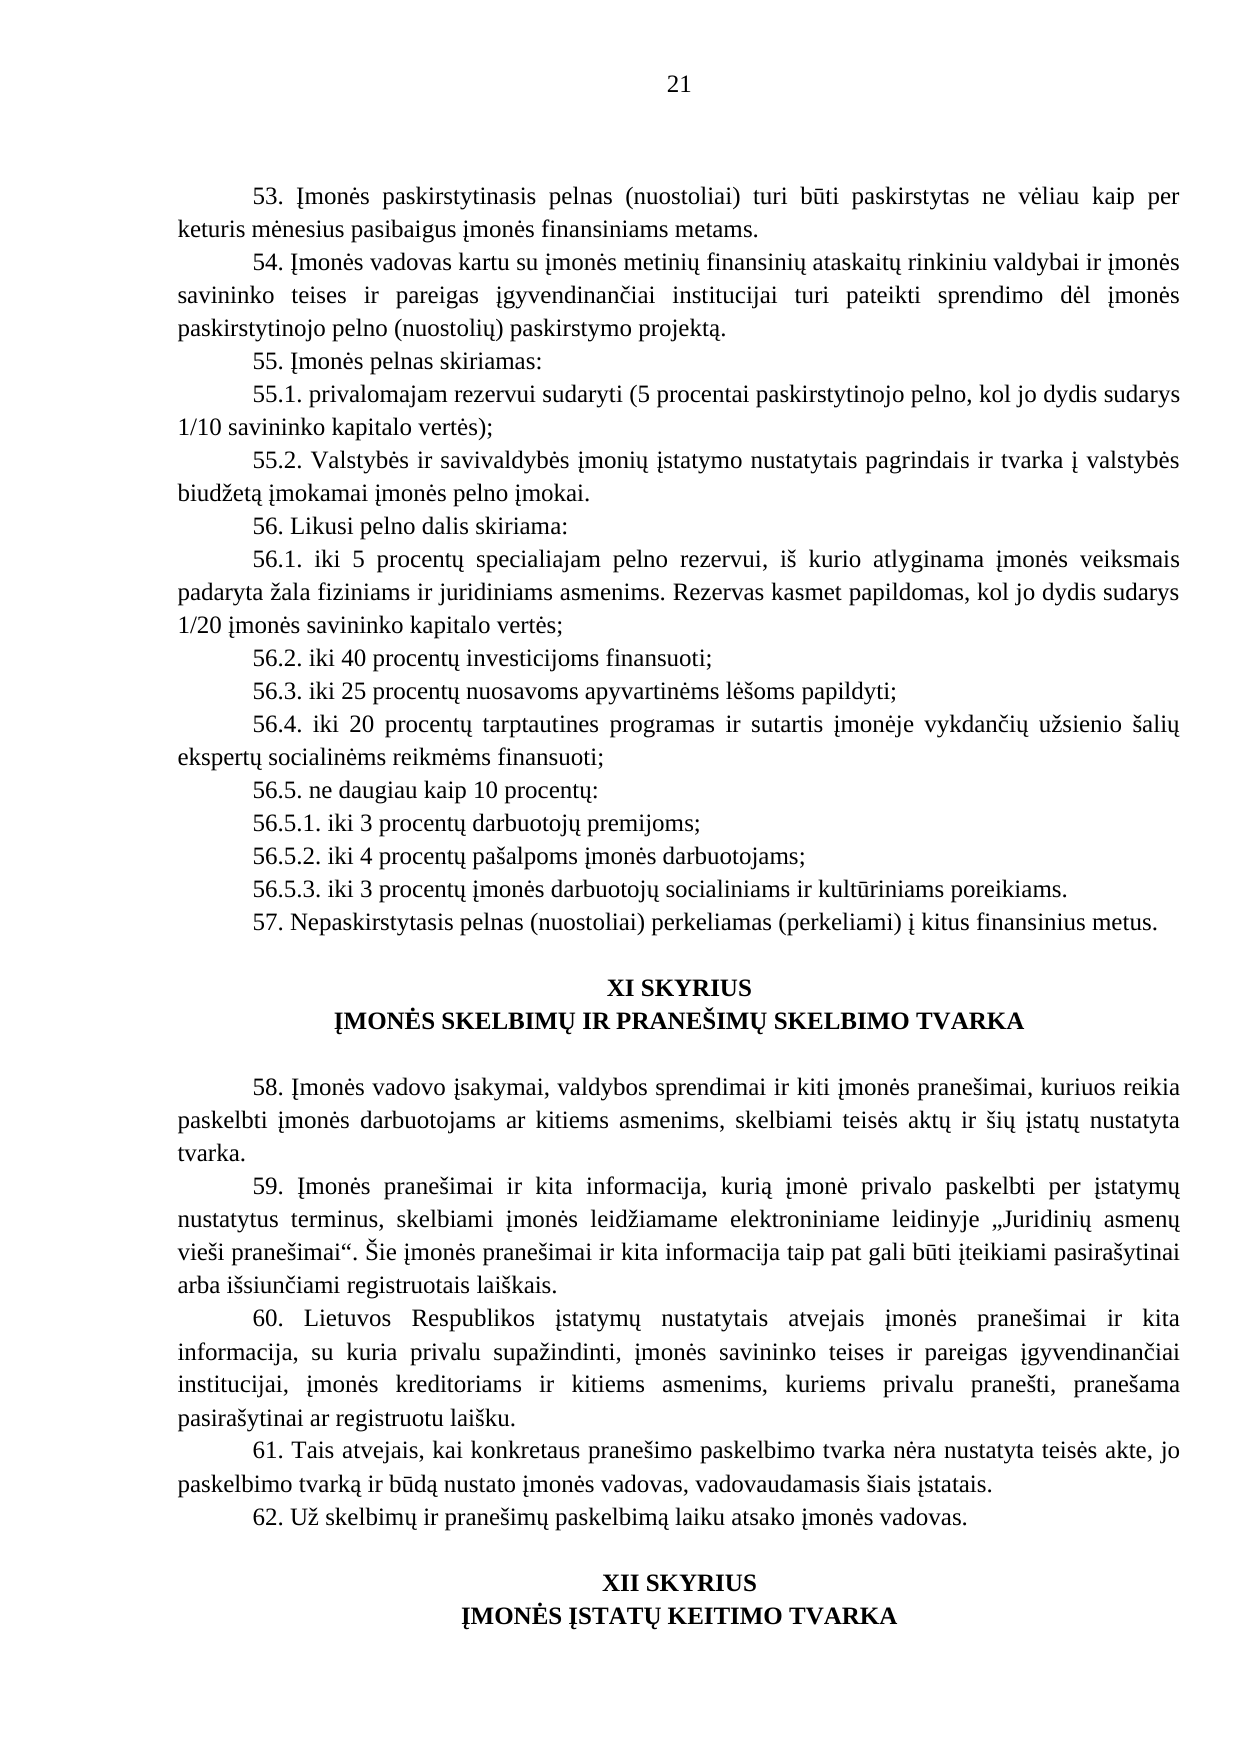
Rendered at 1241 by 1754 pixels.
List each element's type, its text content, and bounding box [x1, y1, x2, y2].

text 56.3. iki 25 procentų nuosavoms apyvartinėms lėšoms papildyti; [177, 676, 1181, 705]
text ĮMONĖS ĮSTATŲ KEITIMO TVARKA [177, 1601, 1181, 1629]
text XI SKYRIUS [177, 973, 1181, 1002]
text 56.5.1. iki 3 procentų darbuotojų premijoms; [177, 808, 1181, 837]
text 57. Nepaskirstytasis pelnas (nuostoliai) perkeliamas (perkeliami) į kitus finansinius metus. [177, 907, 1181, 936]
text 59. Įmonės pranešimai ir kita informacija, kurią įmonė privalo paskelbti per įstatymų nustatytus terminus, skelbiami įmonės leidžiamame elektroniniame leidinyje „Juridinių asmenų vieši pranešimai“. Šie įmonės pranešimai ir kita informacija taip pat gali būti įteikiami pasirašytinai arba išsiunčiami registruotais laiškais. [177, 1171, 1181, 1299]
text 56.2. iki 40 procentų investicijoms finansuoti; [177, 643, 1181, 672]
text 56. Likusi pelno dalis skiriama: [177, 511, 1181, 540]
text 55. Įmonės pelnas skiriamas: [177, 346, 1181, 375]
text 53. Įmonės paskirstytinasis pelnas (nuostoliai) turi būti paskirstytas ne vėliau kaip per keturis mėnesius pasibaigus įmonės finansiniams metams. [177, 181, 1181, 243]
text 56.5.2. iki 4 procentų pašalpoms įmonės darbuotojams; [177, 841, 1181, 870]
text XII SKYRIUS [177, 1568, 1181, 1596]
text 54. Įmonės vadovas kartu su įmonės metinių finansinių ataskaitų rinkiniu valdybai ir įmonės savininko teises ir pareigas įgyvendinančiai institucijai turi pateikti sprendimo dėl įmonės paskirstytinojo pelno (nuostolių) paskirstymo projektą. [177, 247, 1181, 342]
text 55.2. Valstybės ir savivaldybės įmonių įstatymo nustatytais pagrindais ir tvarka į valstybės biudžetą įmokamai įmonės pelno įmokai. [177, 445, 1181, 507]
text 56.4. iki 20 procentų tarptautines programas ir sutartis įmonėje vykdančių užsienio šalių ekspertų socialinėms reikmėms finansuoti; [177, 709, 1181, 771]
text 55.1. privalomajam rezervui sudaryti (5 procentai paskirstytinojo pelno, kol jo dydis sudarys 1/10 savininko kapitalo vertės); [177, 379, 1181, 441]
text ĮMONĖS SKELBIMŲ IR PRANEŠIMŲ SKELBIMO TVARKA [177, 1006, 1181, 1035]
text 56.5.3. iki 3 procentų įmonės darbuotojų socialiniams ir kultūriniams poreikiams. [177, 874, 1181, 903]
text 56.1. iki 5 procentų specialiajam pelno rezervui, iš kurio atlyginama įmonės veiksmais padaryta žala fiziniams ir juridiniams asmenims. Rezervas kasmet papildomas, kol jo dydis sudarys 1/20 įmonės savininko kapitalo vertės; [177, 544, 1181, 639]
text 58. Įmonės vadovo įsakymai, valdybos sprendimai ir kiti įmonės pranešimai, kuriuos reikia paskelbti įmonės darbuotojams ar kitiems asmenims, skelbiami teisės aktų ir šių įstatų nustatyta tvarka. [177, 1072, 1181, 1167]
text 56.5. ne daugiau kaip 10 procentų: [177, 775, 1181, 804]
text 60. Lietuvos Respublikos įstatymų nustatytais atvejais įmonės pranešimai ir kita informacija, su kuria privalu supažindinti, įmonės savininko teises ir pareigas įgyvendinančiai institucijai, įmonės kreditoriams ir kitiems asmenims, kuriems privalu pranešti, pranešama pasirašytinai ar registruotu laišku. [177, 1303, 1181, 1431]
text 61. Tais atvejais, kai konkretaus pranešimo paskelbimo tvarka nėra nustatyta teisės akte, jo paskelbimo tvarką ir būdą nustato įmonės vadovas, vadovaudamasis šiais įstatais. [177, 1436, 1181, 1497]
text 62. Už skelbimų ir pranešimų paskelbimą laiku atsako įmonės vadovas. [177, 1502, 1181, 1530]
